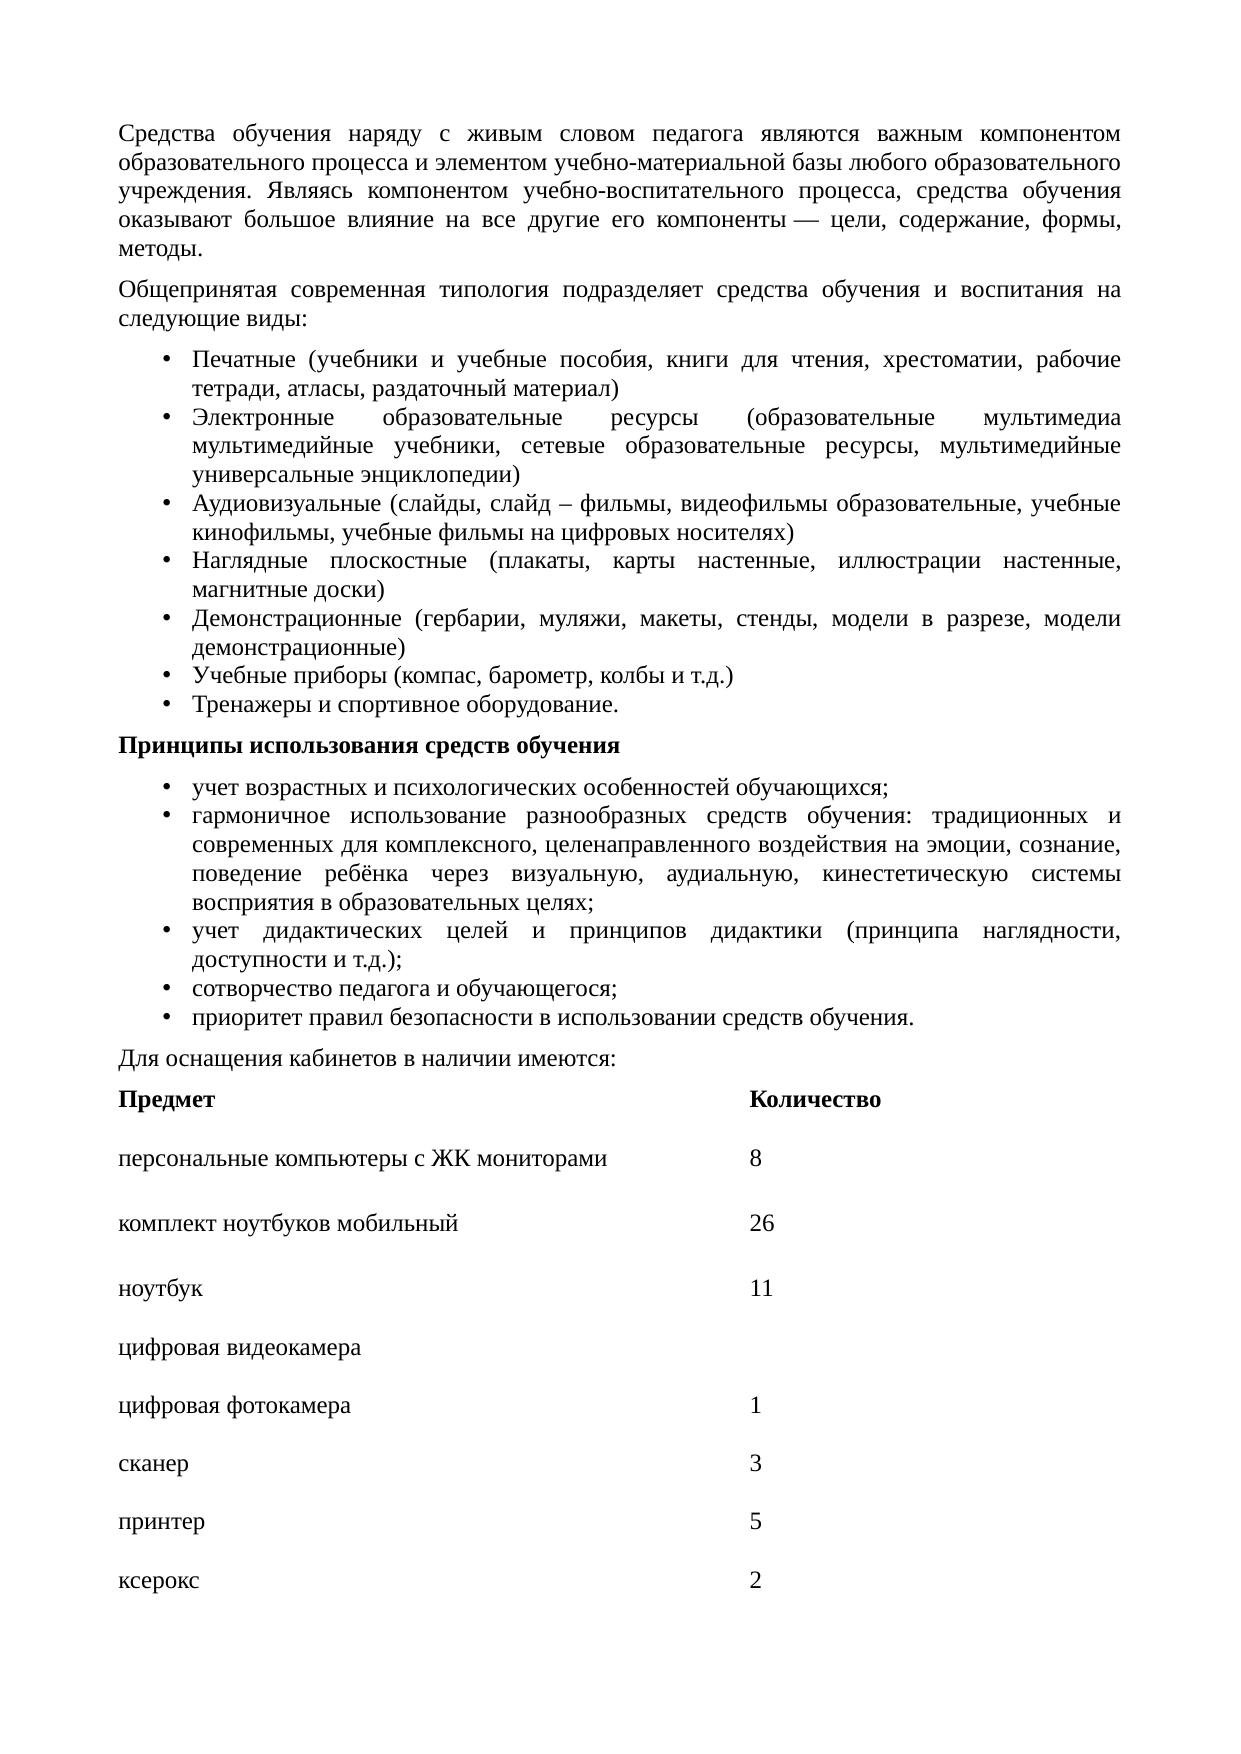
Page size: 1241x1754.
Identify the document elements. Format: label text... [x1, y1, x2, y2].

table_header Количество [749, 1084, 1118, 1143]
list Аудиовизуальные (слайды, слайд – фильмы, видеофильмы образовательные, учебные кинофильмы, учебные фильмы на цифровых носителях) [162, 488, 1122, 546]
list Электронные образовательные ресурсы (образовательные мультимедиа мультимедийные учебники, сетевые образовательные ресурсы, мультимедийные универсальные энциклопедии) [162, 402, 1122, 488]
list Наглядные плоскостные (плакаты, карты настенные, иллюстрации настенные, магнитные доски) [162, 546, 1122, 603]
text Общепринятая современная типология подразделяет средства обучения и воспитания на следующие виды: [118, 274, 1122, 332]
table_cell 8 [749, 1143, 1118, 1208]
table_cell 2 [749, 1565, 1118, 1623]
table_cell ноутбук [118, 1274, 749, 1332]
table_cell принтер [118, 1506, 749, 1565]
list учет дидактических целей и принципов дидактики (принципа наглядности, доступности и т.д.); [162, 916, 1122, 973]
list учет возрастных и психологических особенностей обучающихся; [162, 772, 1122, 801]
table_cell 1 [749, 1390, 1118, 1448]
table_cell 3 [749, 1448, 1118, 1506]
list сотворчество педагога и обучающегося; [162, 973, 1122, 1002]
table_cell цифровая фотокамера [118, 1390, 749, 1448]
list гармоничное использование разнообразных средств обучения: традиционных и современных для комплексного, целенаправленного воздействия на эмоции, сознание, поведение ребёнка через визуальную, аудиальную, кинестетическую системы восприятия в образовательных целях; [162, 801, 1122, 916]
list Тренажеры и спортивное оборудование. [162, 689, 1122, 718]
list Учебные приборы (компас, барометр, колбы и т.д.) [162, 661, 1122, 689]
list приоритет правил безопасности в использовании средств обучения. [162, 1002, 1122, 1031]
list Демонстрационные (гербарии, муляжи, макеты, стенды, модели в разрезе, модели демонстрационные) [162, 603, 1122, 661]
text Принципы использования средств обучения [118, 731, 1122, 759]
list Печатные (учебники и учебные пособия, книги для чтения, хрестоматии, рабочие тетради, атласы, раздаточный материал) [162, 344, 1122, 402]
text Для оснащения кабинетов в наличии имеются: [118, 1043, 1122, 1072]
table_cell сканер [118, 1448, 749, 1506]
table_cell 5 [749, 1506, 1118, 1565]
table_cell ксерокс [118, 1565, 749, 1623]
text Средства обучения наряду с живым словом педагога являются важным компонентом образовательного процесса и элементом учебно-материальной базы любого образовательного учреждения. Являясь компонентом учебно-воспитательного процесса, средства обучения оказывают большое влияние на все другие его компоненты — цели, содержание, формы, методы. [118, 118, 1122, 262]
table_cell цифровая видеокамера [118, 1332, 749, 1390]
table_cell персональные компьютеры с ЖК мониторами [118, 1143, 749, 1208]
table_header Предмет [118, 1084, 749, 1143]
table_cell комплект ноутбуков мобильный [118, 1208, 749, 1273]
table_cell [749, 1332, 1118, 1390]
table_cell 26 [749, 1208, 1118, 1273]
table_cell 11 [749, 1274, 1118, 1332]
